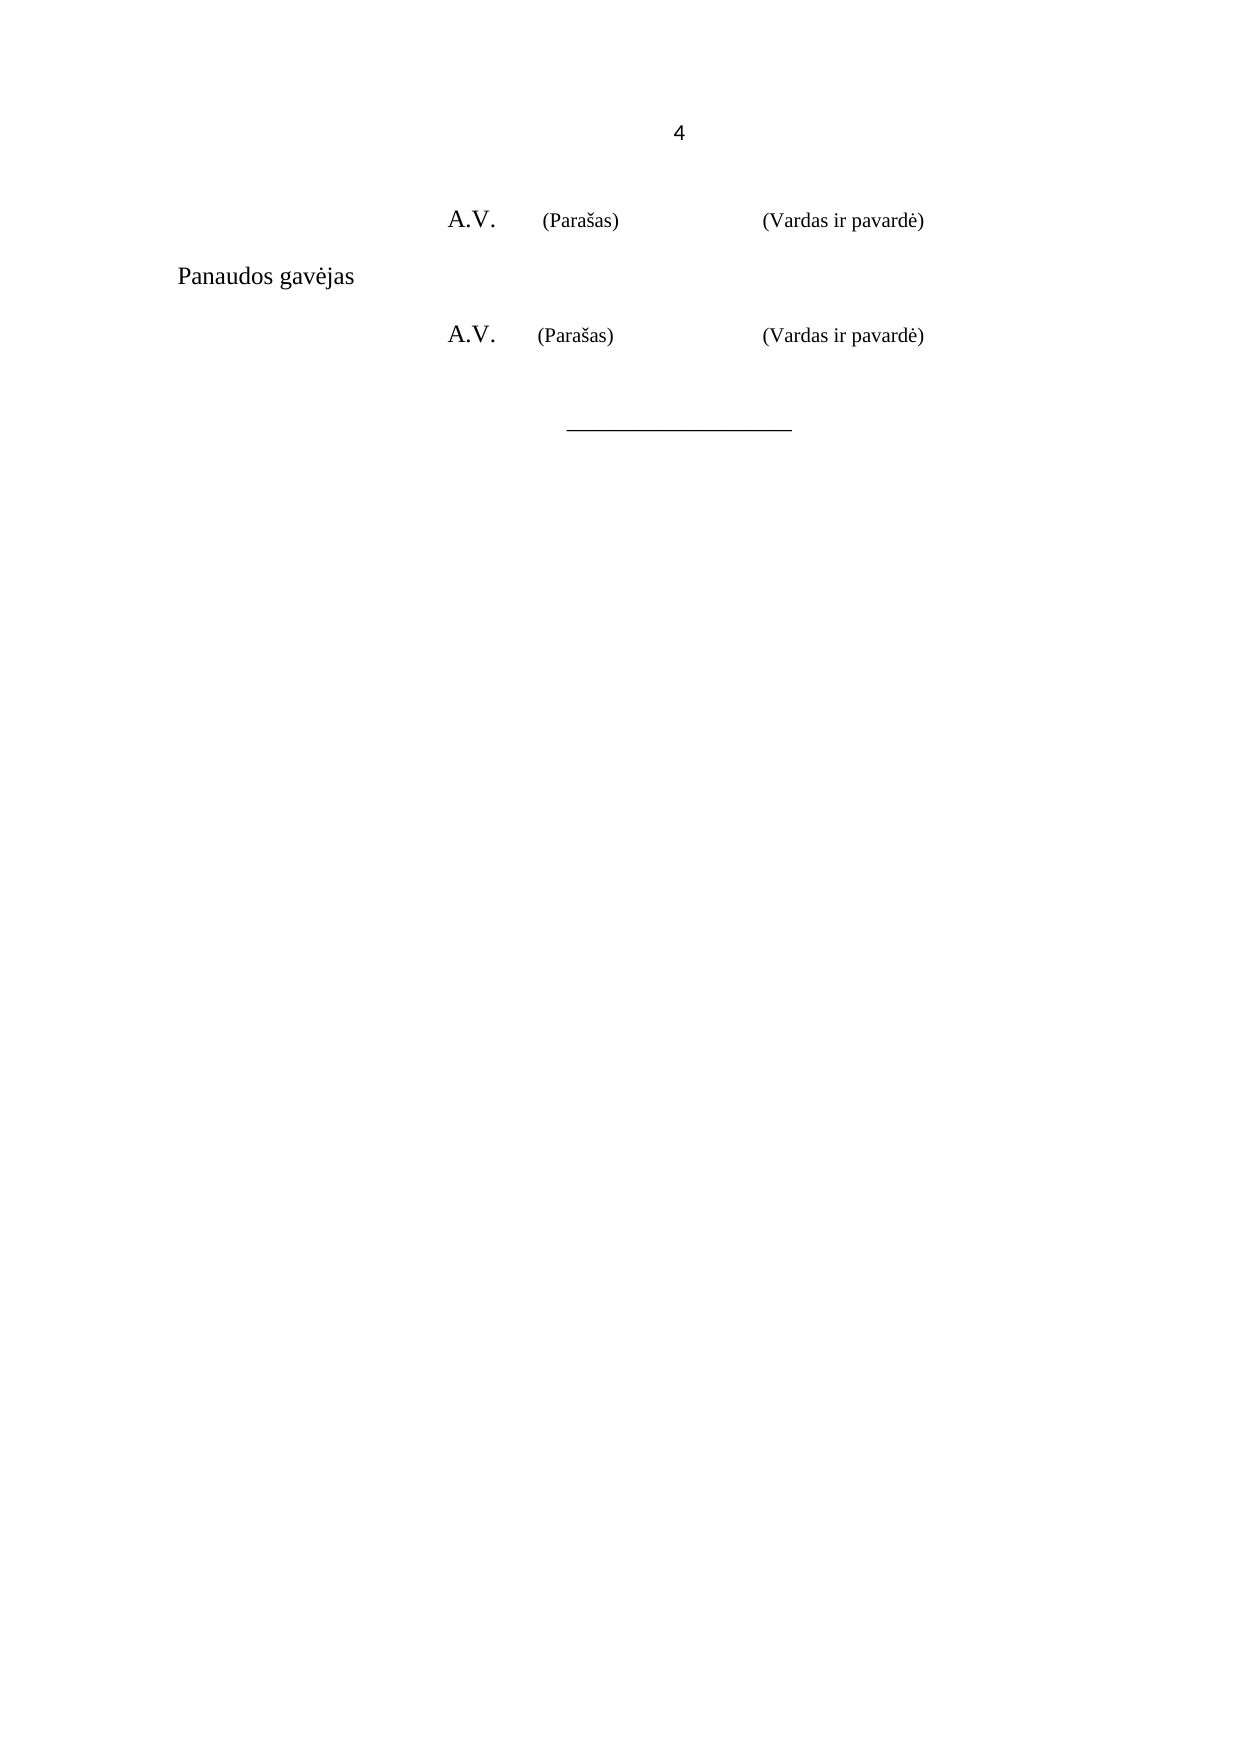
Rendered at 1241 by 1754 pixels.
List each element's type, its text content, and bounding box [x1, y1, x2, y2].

text Panaudos gavėjas [177, 261, 1181, 290]
text __________________ [177, 405, 1181, 434]
text A.V. (Parašas) (Vardas ir pavardė) [312, 319, 1181, 347]
text A.V. (Parašas) (Vardas ir pavardė) [312, 204, 1181, 232]
